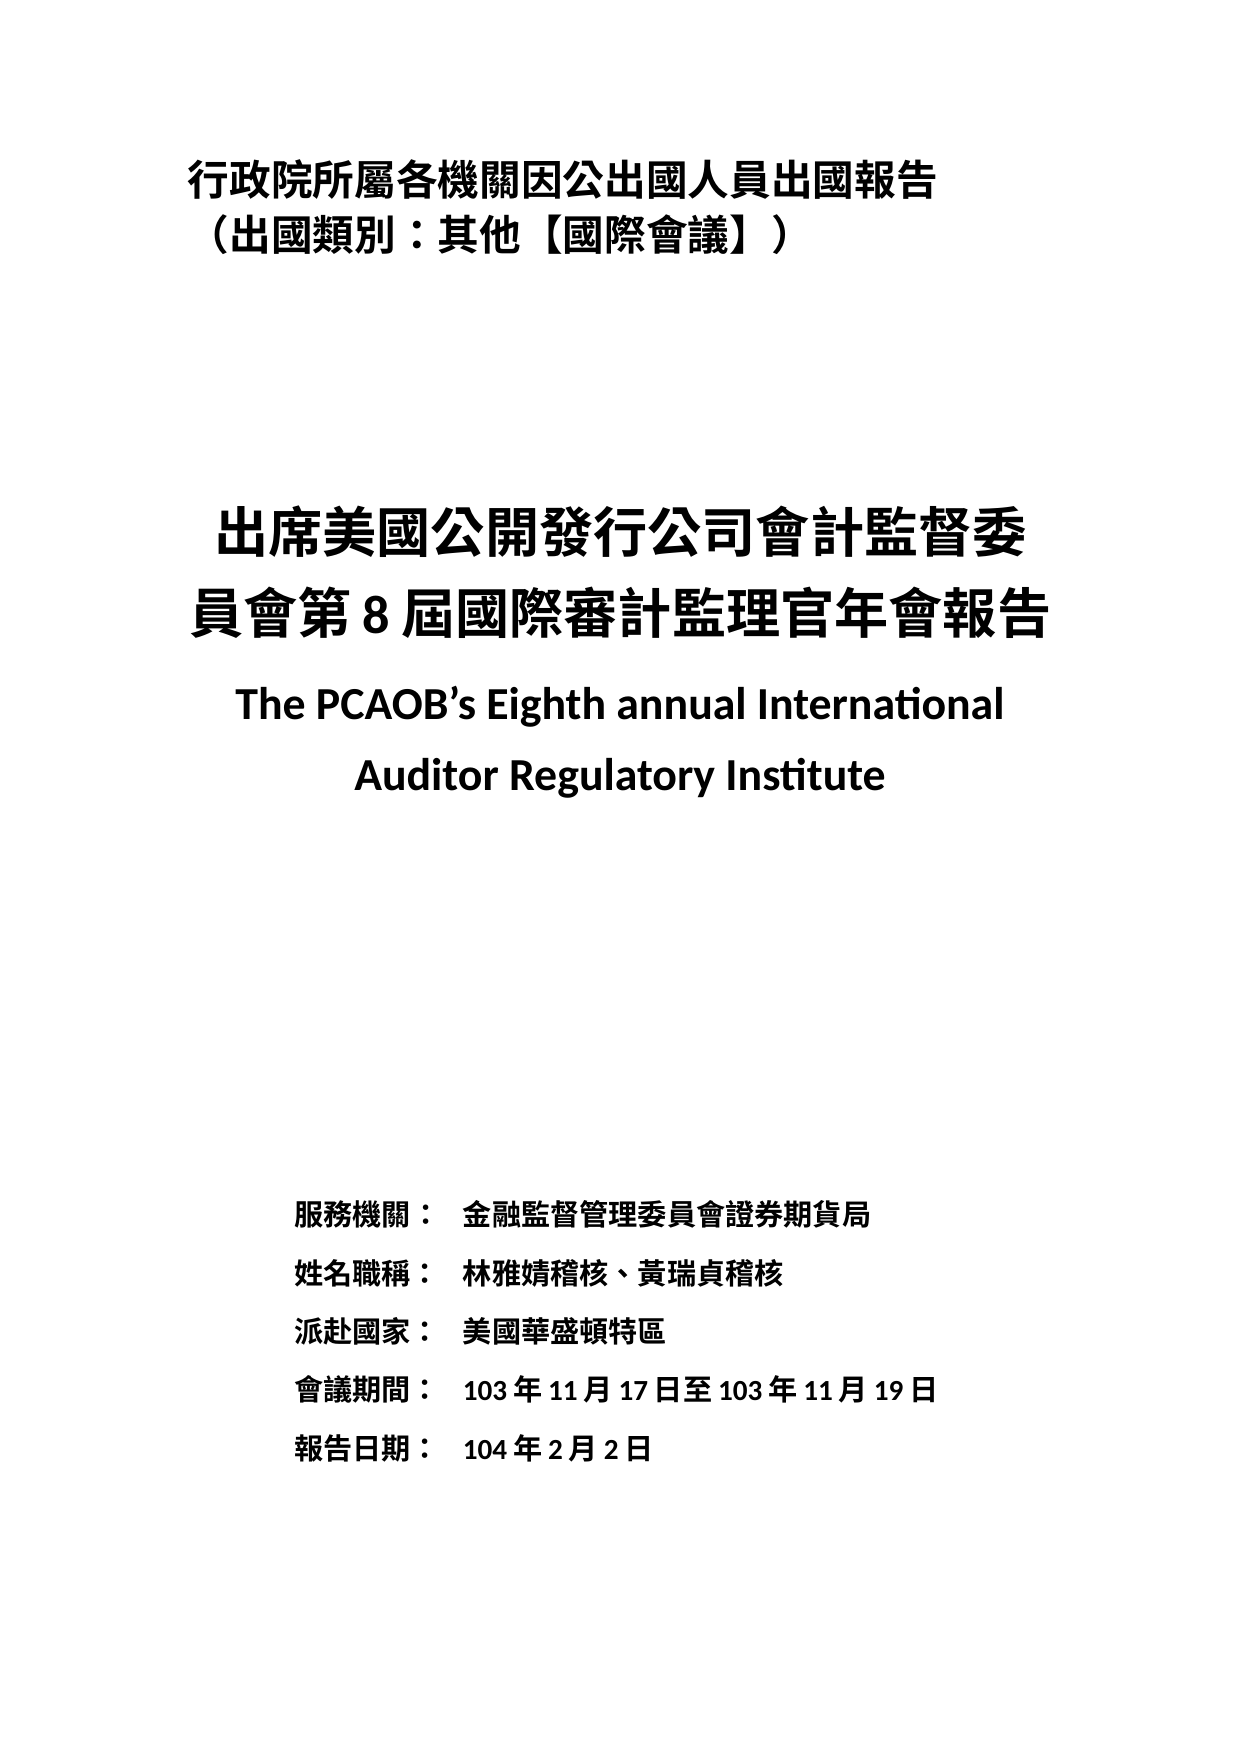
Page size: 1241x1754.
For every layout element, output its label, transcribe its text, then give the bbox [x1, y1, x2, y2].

table_cell 美國華盛頓特區 [451, 1296, 958, 1354]
table_cell 會議期間： [283, 1354, 451, 1412]
table_cell 104年2月2日 [451, 1413, 958, 1471]
table_cell 報告日期： [283, 1413, 451, 1471]
text The PCAOB’s Eighth annual International Auditor Regulatory Institute [187, 662, 1053, 804]
text （出國類別：其他【國際會議】） [187, 217, 1053, 258]
table_cell 姓名職稱： [283, 1238, 451, 1296]
table_header 服務機關： [283, 1179, 451, 1237]
text 出席美國公開發行公司會計監督委員會第8屆國際審計監理官年會報告 [187, 487, 1053, 650]
table_cell 派赴國家： [283, 1296, 451, 1354]
table_cell 林雅婧稽核、黃瑞貞稽核 [451, 1238, 958, 1296]
table_header 金融監督管理委員會證券期貨局 [451, 1179, 958, 1237]
text 行政院所屬各機關因公出國人員出國報告 [187, 162, 1053, 204]
table_cell 103年11月17日至103年11月19日 [451, 1354, 958, 1412]
